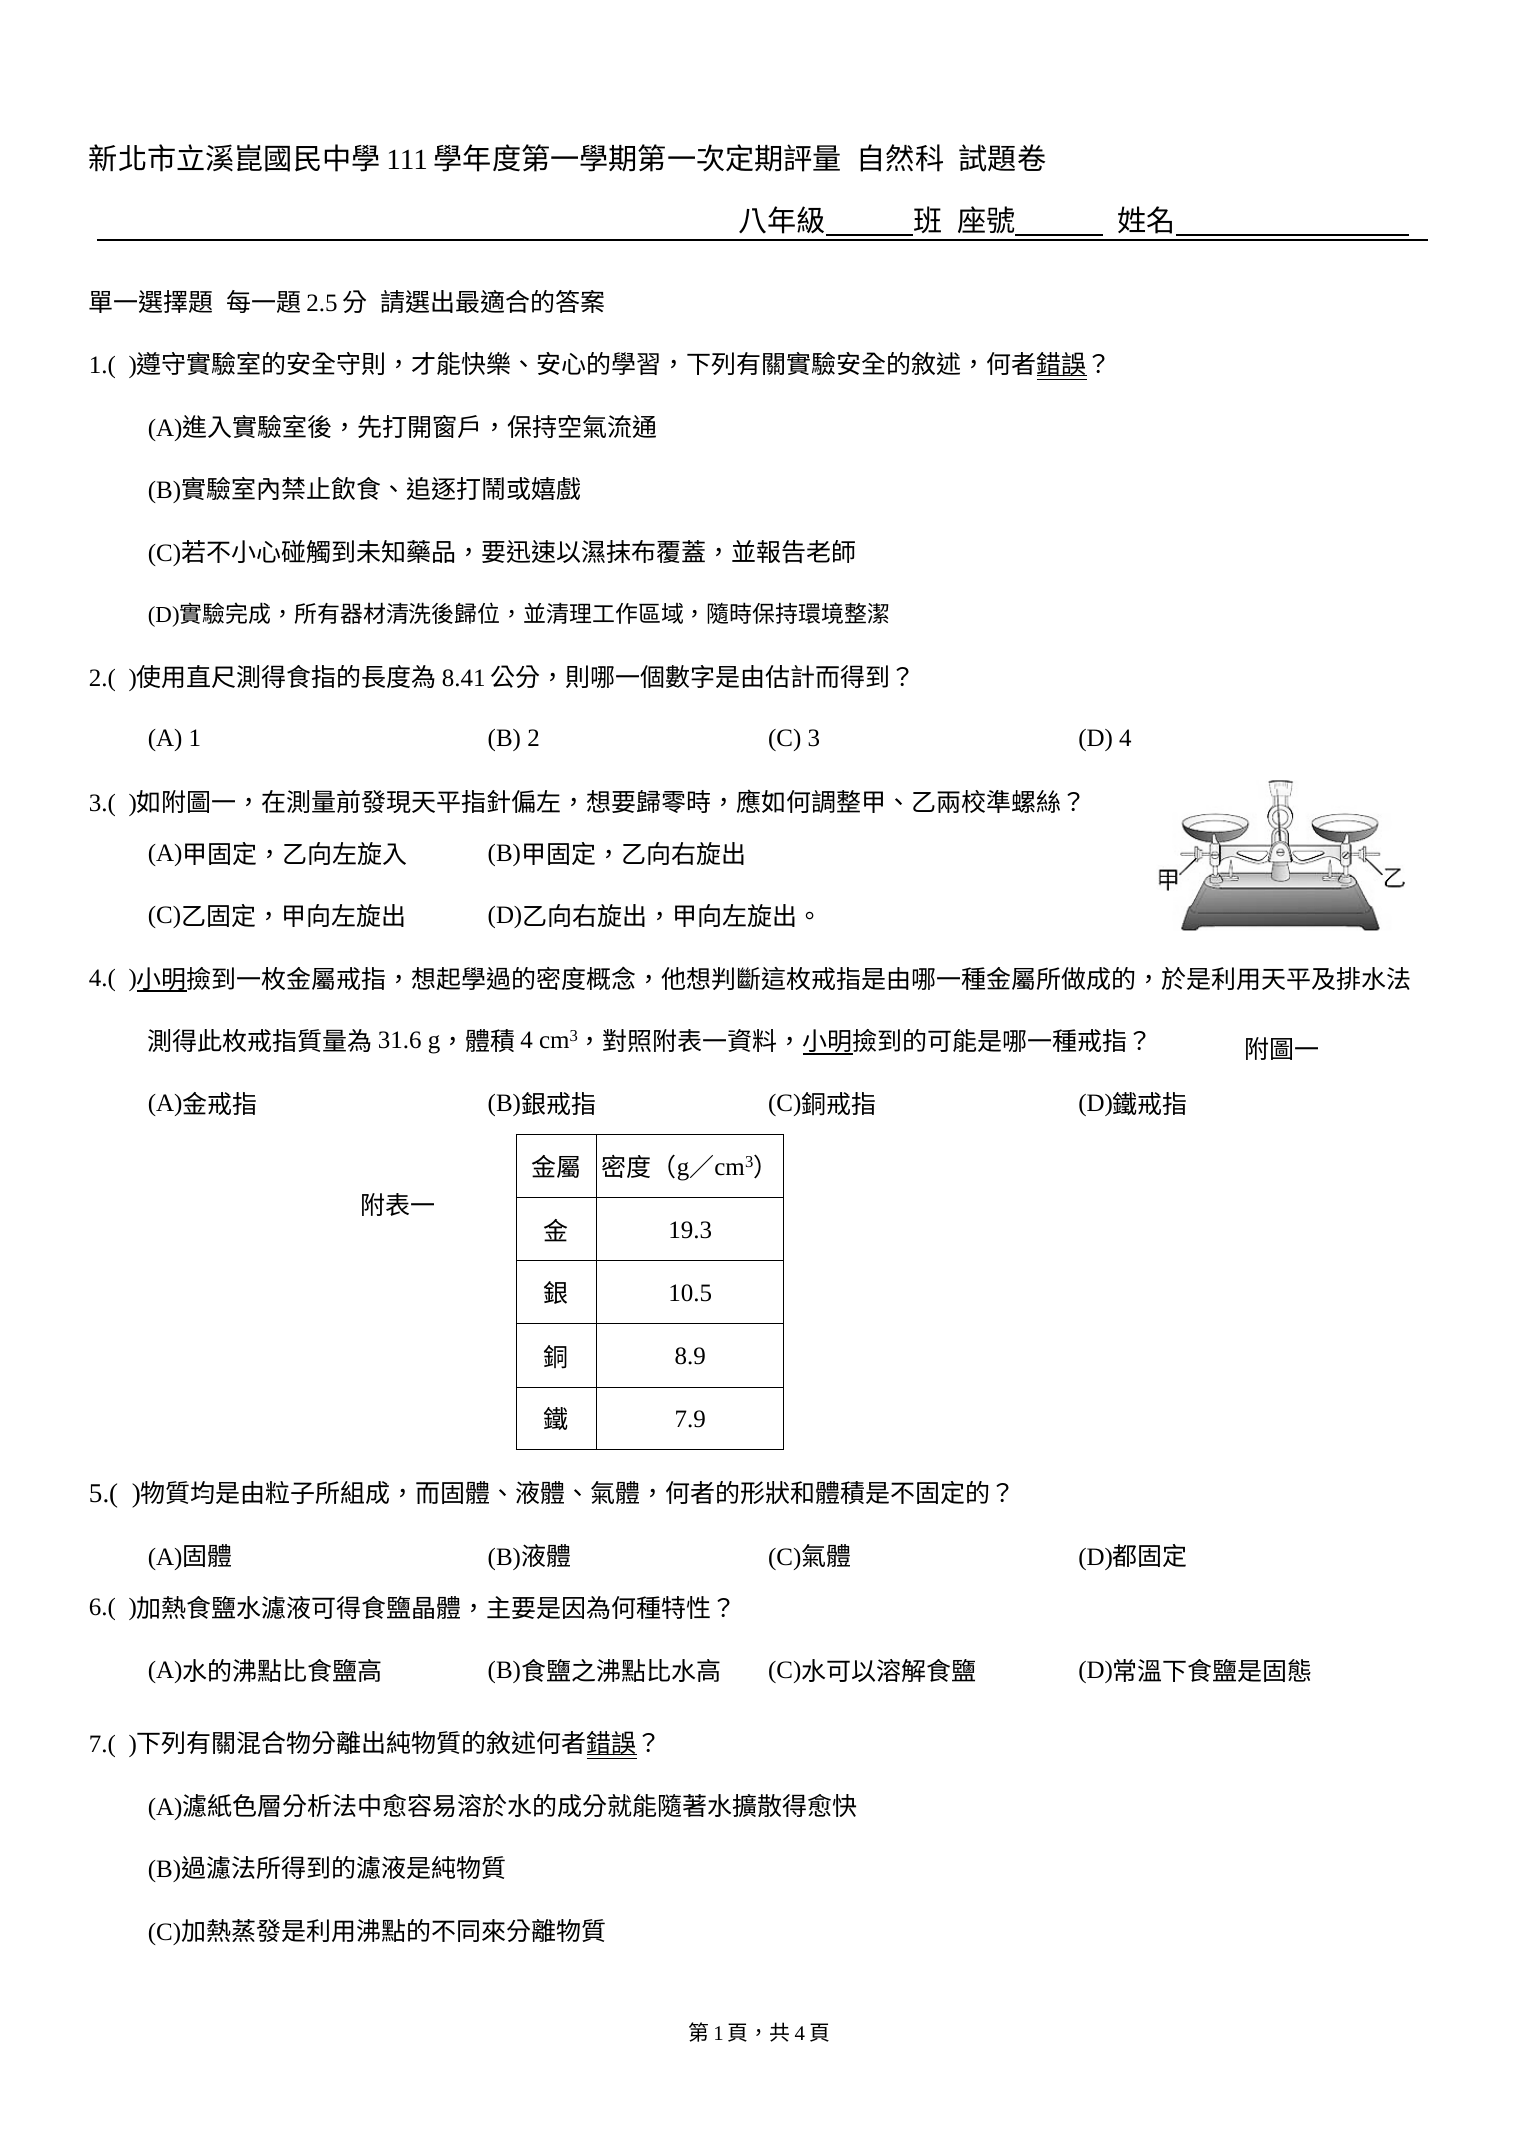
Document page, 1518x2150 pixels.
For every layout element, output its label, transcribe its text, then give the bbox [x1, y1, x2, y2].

table_cell 19.3 [597, 1198, 783, 1260]
table_cell 7.9 [597, 1388, 783, 1449]
text (A)固體 (B)液體 (C)氣體 (D)都固定 [89, 1513, 1429, 1575]
text 新北市立溪崑國民中學111學年度第一學期第一次定期評量 自然科 試題卷 [89, 115, 1429, 177]
text 2.( )使用直尺測得食指的長度為8.41公分，則哪一個數字是由估計而得到？ [89, 634, 1429, 696]
text (C)若不小心碰觸到未知藥品，要迅速以濕抹布覆蓋，並報告老師 [89, 509, 1429, 571]
text (A)濾紙色層分析法中愈容易溶於水的成分就能隨著水擴散得愈快 [89, 1763, 1429, 1825]
text (A)金戒指 (B)銀戒指 (C)銅戒指 (D)鐵戒指 [89, 1071, 1432, 1134]
text (A)甲固定，乙向左旋入 (B)甲固定，乙向右旋出 [89, 821, 1146, 884]
text 4.( )小明撿到一枚金屬戒指，想起學過的密度概念，他想判斷這枚戒指是由哪一種金屬所做成的，於是利用天平及排水法測得此枚戒指質量為31.6 g，體積4 cm3，對照附表一資料，小明撿到的可能是哪一種戒指？ [89, 946, 1432, 1071]
text [1411, 821, 1429, 884]
text 1.( )遵守實驗室的安全守則，才能快樂、安心的學習，下列有關實驗安全的敘述，何者錯誤？ [89, 321, 1429, 384]
text 5.( )物質均是由粒子所組成，而固體、液體、氣體，何者的形狀和體積是不固定的？ [89, 1450, 1429, 1513]
table_cell 8.9 [597, 1324, 783, 1386]
text (A)進入實驗室後，先打開窗戶，保持空氣流通 [89, 384, 1429, 446]
text 附表一 [360, 1186, 457, 1222]
table_cell 鐵 [517, 1388, 596, 1449]
text (D)實驗完成，所有器材清洗後歸位，並清理工作區域，隨時保持環境整潔 [89, 571, 1429, 634]
text (C)加熱蒸發是利用沸點的不同來分離物質 [89, 1888, 1429, 1950]
text (C)乙固定，甲向左旋出 (D)乙向右旋出，甲向左旋出。 [89, 884, 1429, 946]
text (B)過濾法所得到的濾液是純物質 [89, 1825, 1429, 1888]
text 單一選擇題 每一題2.5分 請選出最適合的答案 [89, 259, 1429, 321]
text 3.( )如附圖一，在測量前發現天平指針偏左，想要歸零時，應如何調整甲、乙兩校準螺絲？ [89, 759, 1429, 821]
text (A)水的沸點比食鹽高 (B)食鹽之沸點比水高 (C)水可以溶解食鹽 (D)常溫下食鹽是固態 [89, 1638, 1429, 1700]
text 附圖一 [1244, 1030, 1340, 1066]
text (A) 1 (B) 2 (C) 3 (D) 4 [89, 696, 1429, 759]
text 八年級 班 座號 姓名 [738, 177, 1429, 240]
table_cell 金 [517, 1198, 596, 1260]
table_cell 銅 [517, 1324, 596, 1386]
text 6.( )加熱食鹽水濾液可得食鹽晶體，主要是因為何種特性？ [89, 1575, 1429, 1638]
table_cell 銀 [517, 1261, 596, 1323]
table_cell 10.5 [597, 1261, 783, 1323]
text (B)實驗室內禁止飲食、追逐打鬧或嬉戲 [89, 446, 1429, 509]
table_header 金屬 [517, 1135, 596, 1197]
text 7.( )下列有關混合物分離出純物質的敘述何者錯誤？ [89, 1700, 1429, 1763]
table_header 密度（g／cm3） [597, 1135, 783, 1197]
